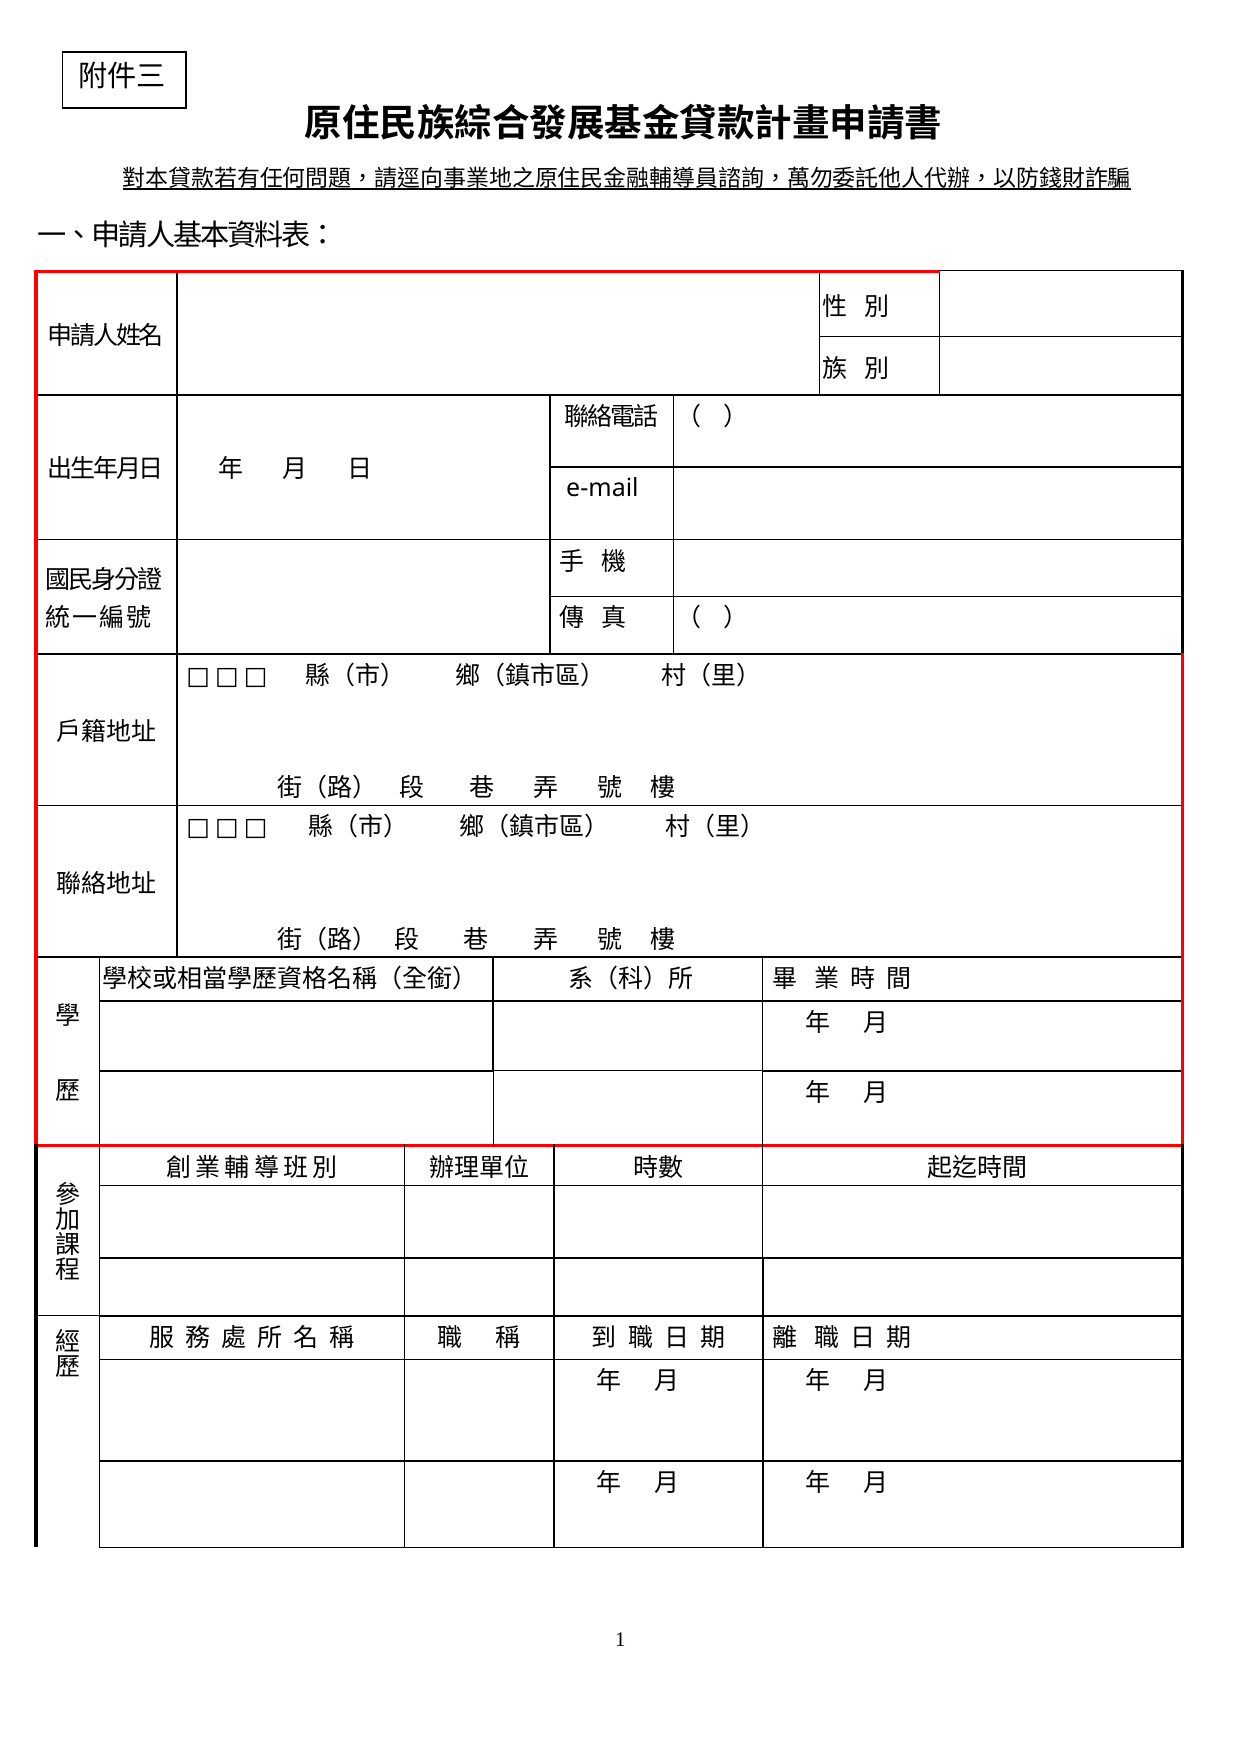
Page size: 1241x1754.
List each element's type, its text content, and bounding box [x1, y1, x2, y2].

table_cell 到 職 日 期 [555, 1317, 762, 1358]
table_cell 學校或相當學歷資格名稱（全銜） [100, 958, 492, 1000]
table_cell [764, 1259, 1181, 1315]
table_cell 系（科）所 [494, 958, 762, 1000]
table_cell 起迄時間 [763, 1147, 1181, 1184]
table_cell 聯絡電話 [551, 396, 673, 466]
table_cell 手 機 [551, 540, 673, 596]
table_cell 學 歷 [38, 958, 99, 1144]
table_cell [405, 1259, 553, 1315]
table_cell e-mail [551, 468, 673, 539]
table_cell 年 月 [555, 1360, 762, 1460]
table_cell 族 別 [820, 337, 939, 394]
table_cell 參加課程 [38, 1147, 99, 1315]
table_cell [178, 540, 549, 653]
table_cell 聯絡地址 [38, 806, 176, 956]
table_header 申請人姓名 [38, 273, 176, 394]
table_cell [674, 540, 1181, 596]
table_cell 傳 真 [551, 597, 673, 653]
table_cell [494, 1071, 762, 1144]
table_cell [555, 1259, 762, 1315]
text 對本貸款若有任何問題，請逕向事業地之原住民金融輔導員諮詢，萬勿委託他人代辦，以防錢財詐騙 [37, 157, 1215, 195]
table_cell □□□ 縣（市） 鄉（鎮市區） 村（里） 街（路） 段 巷 弄 號 樓 [178, 655, 1181, 804]
table_cell 服 務 處 所 名 稱 [100, 1317, 404, 1358]
table_cell [674, 468, 1181, 539]
table_cell 時數 [555, 1147, 762, 1184]
table_cell 畢 業 時 間 [763, 958, 1181, 1000]
table_cell 離 職 日 期 [764, 1317, 1181, 1358]
table_cell 年 月 [555, 1462, 762, 1547]
table_header [178, 273, 819, 394]
table_header 性 別 [820, 273, 939, 336]
text 原住民族綜合發展基金貸款計畫申請書 [63, 53, 185, 107]
table_cell 職 稱 [405, 1317, 553, 1358]
table_cell 經歷 [38, 1316, 99, 1547]
table_cell 年 月 [764, 1360, 1181, 1460]
table_cell [940, 337, 1181, 394]
text 原住民族綜合發展基金貸款計畫申請書 [0, 82, 1240, 157]
table_cell 年 月 [764, 1462, 1181, 1547]
table_cell 辦理單位 [405, 1147, 553, 1184]
table_cell [100, 1002, 492, 1070]
table_cell [100, 1462, 404, 1547]
text 一、申請人基本資料表： [37, 195, 1165, 270]
table_cell （ ） [674, 396, 1181, 466]
table_cell 出生年月日 [38, 396, 176, 539]
table_cell [405, 1462, 553, 1547]
table_cell [405, 1186, 553, 1257]
table_cell [100, 1072, 493, 1144]
table_cell 年 月 日 [178, 396, 549, 539]
table_cell [100, 1360, 404, 1460]
table_cell [494, 1002, 762, 1070]
table_cell [405, 1360, 553, 1460]
table_cell [555, 1186, 762, 1257]
table_cell （ ） [674, 597, 1181, 653]
text 附件三n0 [78, 60, 171, 99]
table_cell 創業輔導班別 [100, 1147, 404, 1184]
table_cell 年 月 [763, 1002, 1181, 1070]
table_header [940, 271, 1181, 336]
table_cell □□□ 縣（市） 鄉（鎮市區） 村（里） 街（路） 段 巷 弄 號 樓 [178, 806, 1181, 956]
table_cell 年 月 [763, 1072, 1181, 1144]
table_cell [100, 1186, 404, 1257]
table_cell [100, 1259, 404, 1315]
table_cell 戶籍地址 [38, 655, 176, 804]
table_cell 國民身分證 統一編號 [38, 540, 176, 653]
table_cell [763, 1186, 1181, 1257]
